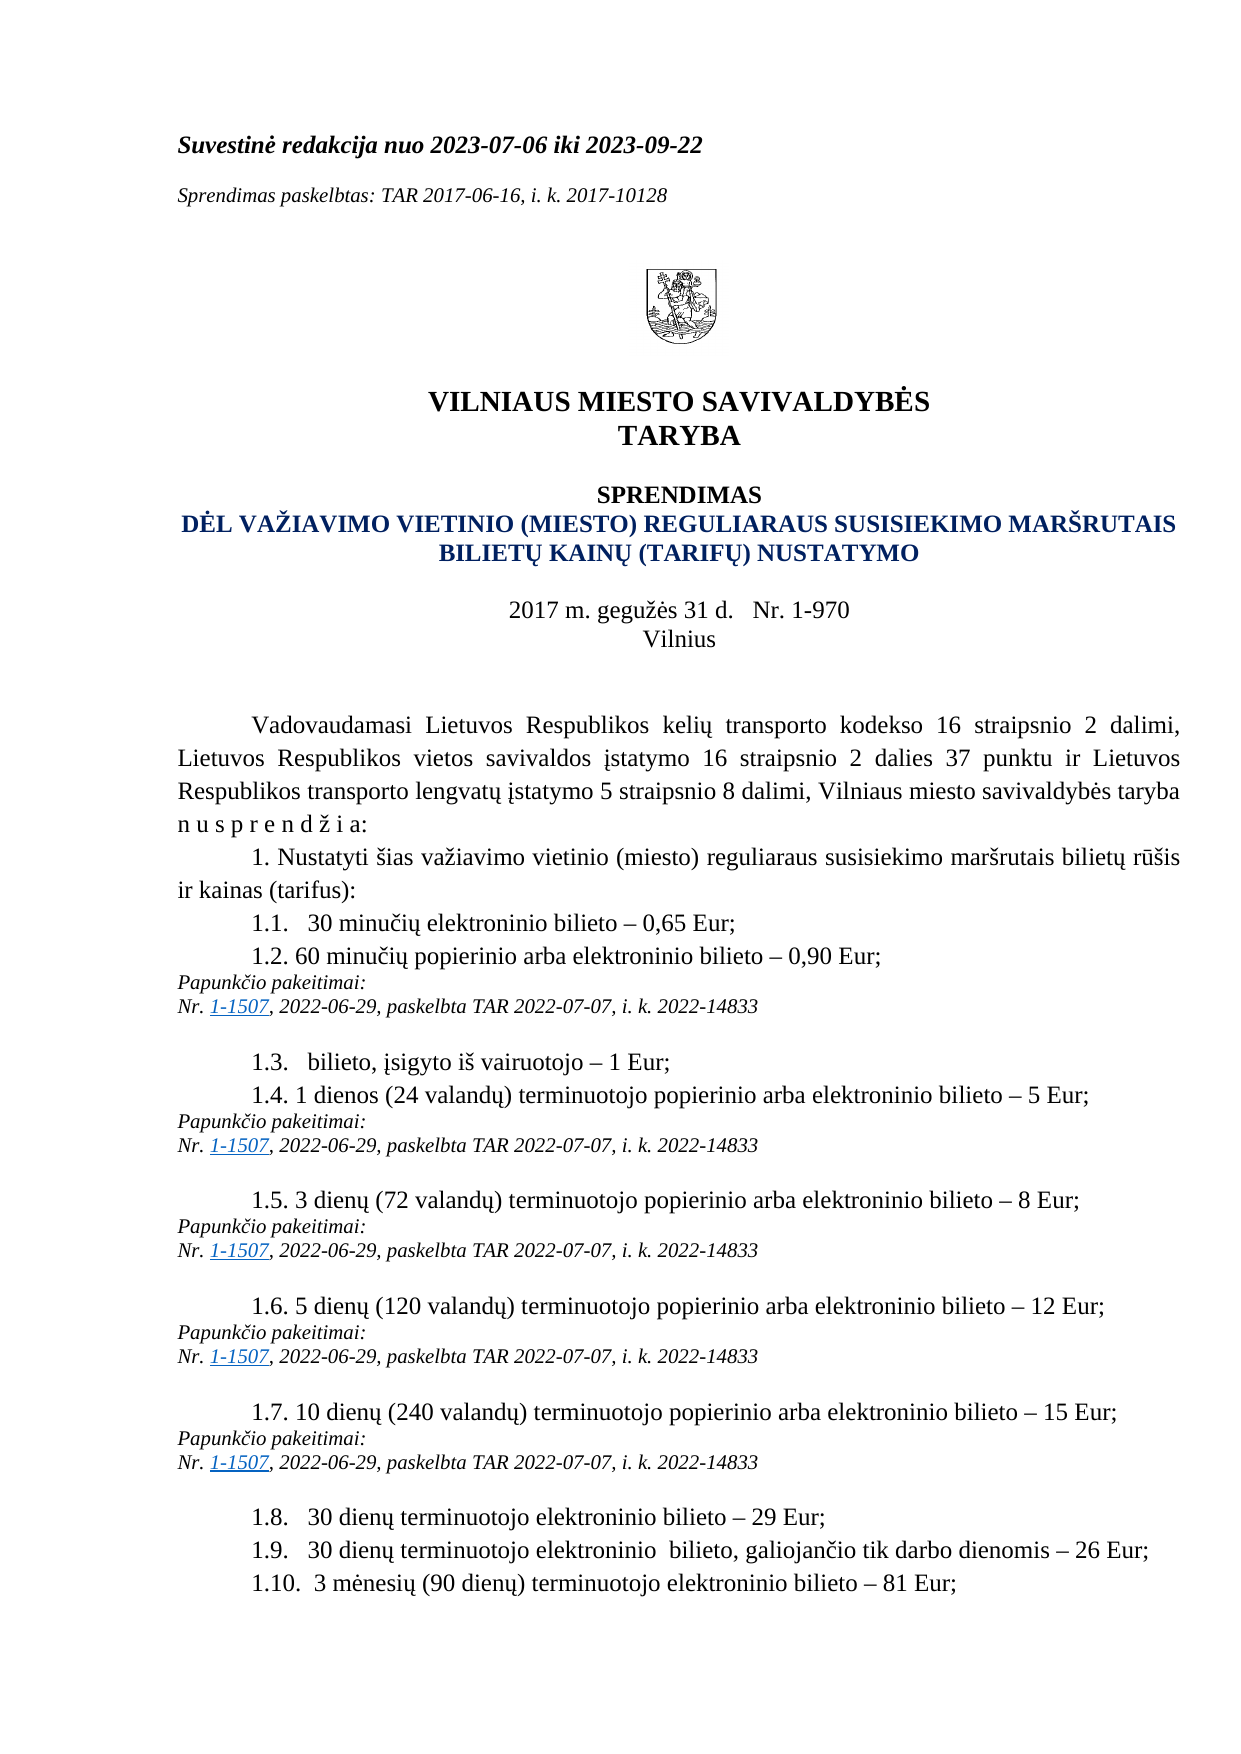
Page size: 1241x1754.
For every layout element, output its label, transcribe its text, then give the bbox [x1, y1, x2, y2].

text TARYBA [177, 418, 1181, 451]
text 1.2. 60 minučių popierinio arba elektroninio bilieto – 0,90 Eur; [177, 941, 1181, 970]
text 1.5. 3 dienų (72 valandų) terminuotojo popierinio arba elektroninio bilieto – 8 Eur; [177, 1186, 1181, 1214]
text Nr. 1-1507, 2022-06-29, paskelbta TAR 2022-07-07, i. k. 2022-14833 [177, 1133, 1181, 1157]
text Nr. 1-1507, 2022-06-29, paskelbta TAR 2022-07-07, i. k. 2022-14833 [177, 1238, 1181, 1262]
text 1.10. 3 mėnesių (90 dienų) terminuotojo elektroninio bilieto – 81 Eur; [177, 1568, 1181, 1597]
text Suvestinė redakcija nuo 2023-07-06 iki 2023-09-22 [177, 131, 1181, 159]
text 1.4. 1 dienos (24 valandų) terminuotojo popierinio arba elektroninio bilieto – 5 Eur; [177, 1080, 1181, 1109]
text 1.6. 5 dienų (120 valandų) terminuotojo popierinio arba elektroninio bilieto – 12 Eur; [177, 1291, 1181, 1320]
text Vadovaudamasi Lietuvos Respublikos kelių transporto kodekso 16 straipsnio 2 dalimi, Lietuvos Respublikos vietos savivaldos įstatymo 16 straipsnio 2 dalies 37 punktu ir Lietuvos Respublikos transporto lengvatų įstatymo 5 straipsnio 8 dalimi, Vilniaus miesto savivaldybės taryba n u s p r e n d ž i a: [177, 710, 1181, 838]
text 1.1. 30 minučių elektroninio bilieto – 0,65 Eur; [177, 908, 1181, 937]
text Sprendimas paskelbtas: TAR 2017-06-16, i. k. 2017-10128 [177, 183, 1181, 207]
text 1.7. 10 dienų (240 valandų) terminuotojo popierinio arba elektroninio bilieto – 15 Eur; [177, 1397, 1181, 1426]
text DĖL VAŽIAVIMO VIETINIO (MIESTO) REGULIARAUS SUSISIEKIMO MARŠRUTAIS BILIETŲ KAINŲ (TARIFŲ) NUSTATYMO [177, 509, 1181, 566]
text 1.9. 30 dienų terminuotojo elektroninio bilieto, galiojančio tik darbo dienomis – 26 Eur; [177, 1536, 1181, 1564]
text Papunkčio pakeitimai: [177, 970, 1181, 994]
text 1.3. bilieto, įsigyto iš vairuotojo – 1 Eur; [177, 1047, 1181, 1076]
text Papunkčio pakeitimai: [177, 1214, 1181, 1238]
text Nr. 1-1507, 2022-06-29, paskelbta TAR 2022-07-07, i. k. 2022-14833 [177, 1344, 1181, 1368]
text Papunkčio pakeitimai: [177, 1109, 1181, 1133]
text 2017 m. gegužės 31 d. Nr. 1-970 [177, 595, 1181, 624]
text Nr. 1-1507, 2022-06-29, paskelbta TAR 2022-07-07, i. k. 2022-14833 [177, 1450, 1181, 1474]
text Vilnius [177, 624, 1181, 653]
text 1.8. 30 dienų terminuotojo elektroninio bilieto – 29 Eur; [177, 1502, 1181, 1531]
text Papunkčio pakeitimai: [177, 1320, 1181, 1344]
text VILNIAUS MIESTO SAVIVALDYBĖS [177, 384, 1181, 418]
text 1. Nustatyti šias važiavimo vietinio (miesto) reguliaraus susisiekimo maršrutais bilietų rūšis ir kainas (tarifus): [177, 842, 1181, 904]
text Papunkčio pakeitimai: [177, 1426, 1181, 1450]
text SPRENDIMAS [177, 480, 1181, 509]
text Nr. 1-1507, 2022-06-29, paskelbta TAR 2022-07-07, i. k. 2022-14833 [177, 994, 1181, 1018]
